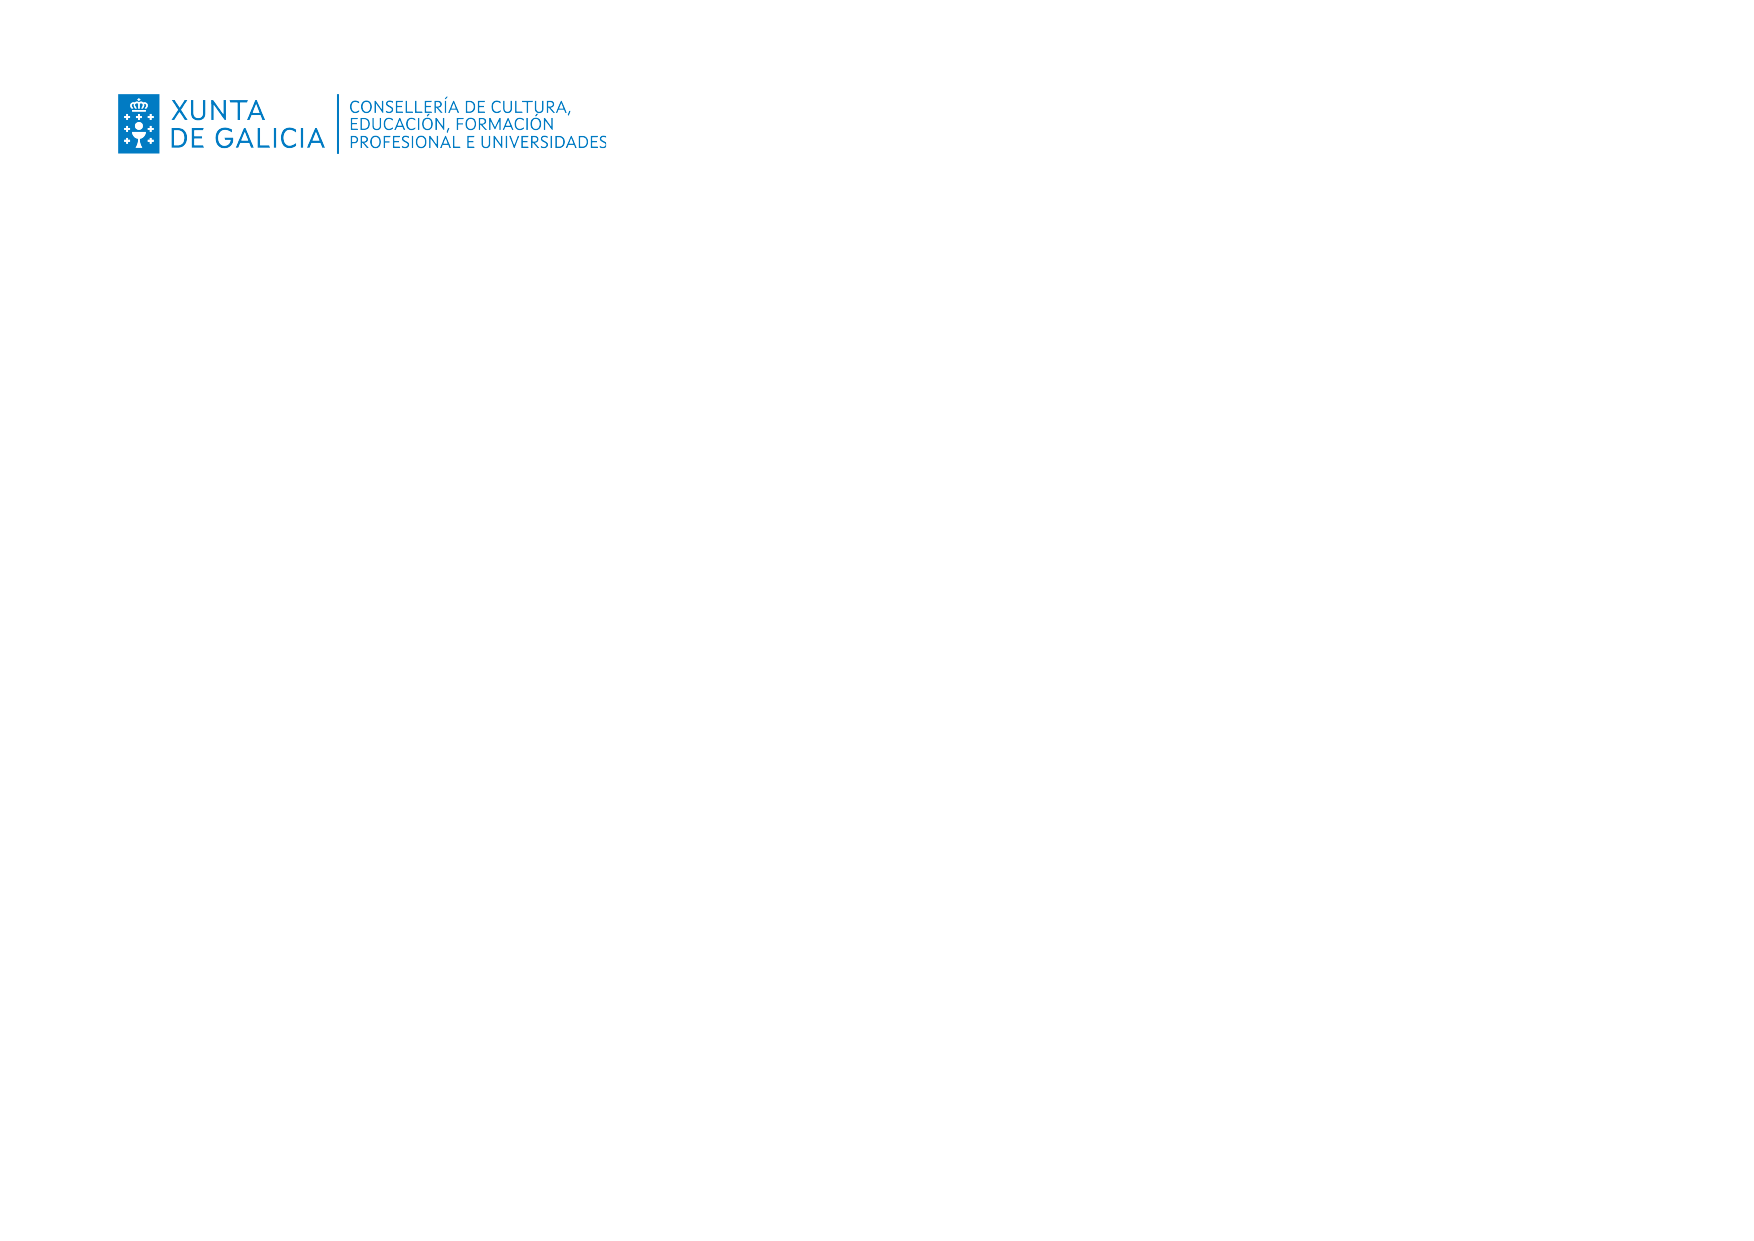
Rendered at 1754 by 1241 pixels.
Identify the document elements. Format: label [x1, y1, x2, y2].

picture [118, 94, 607, 154]
